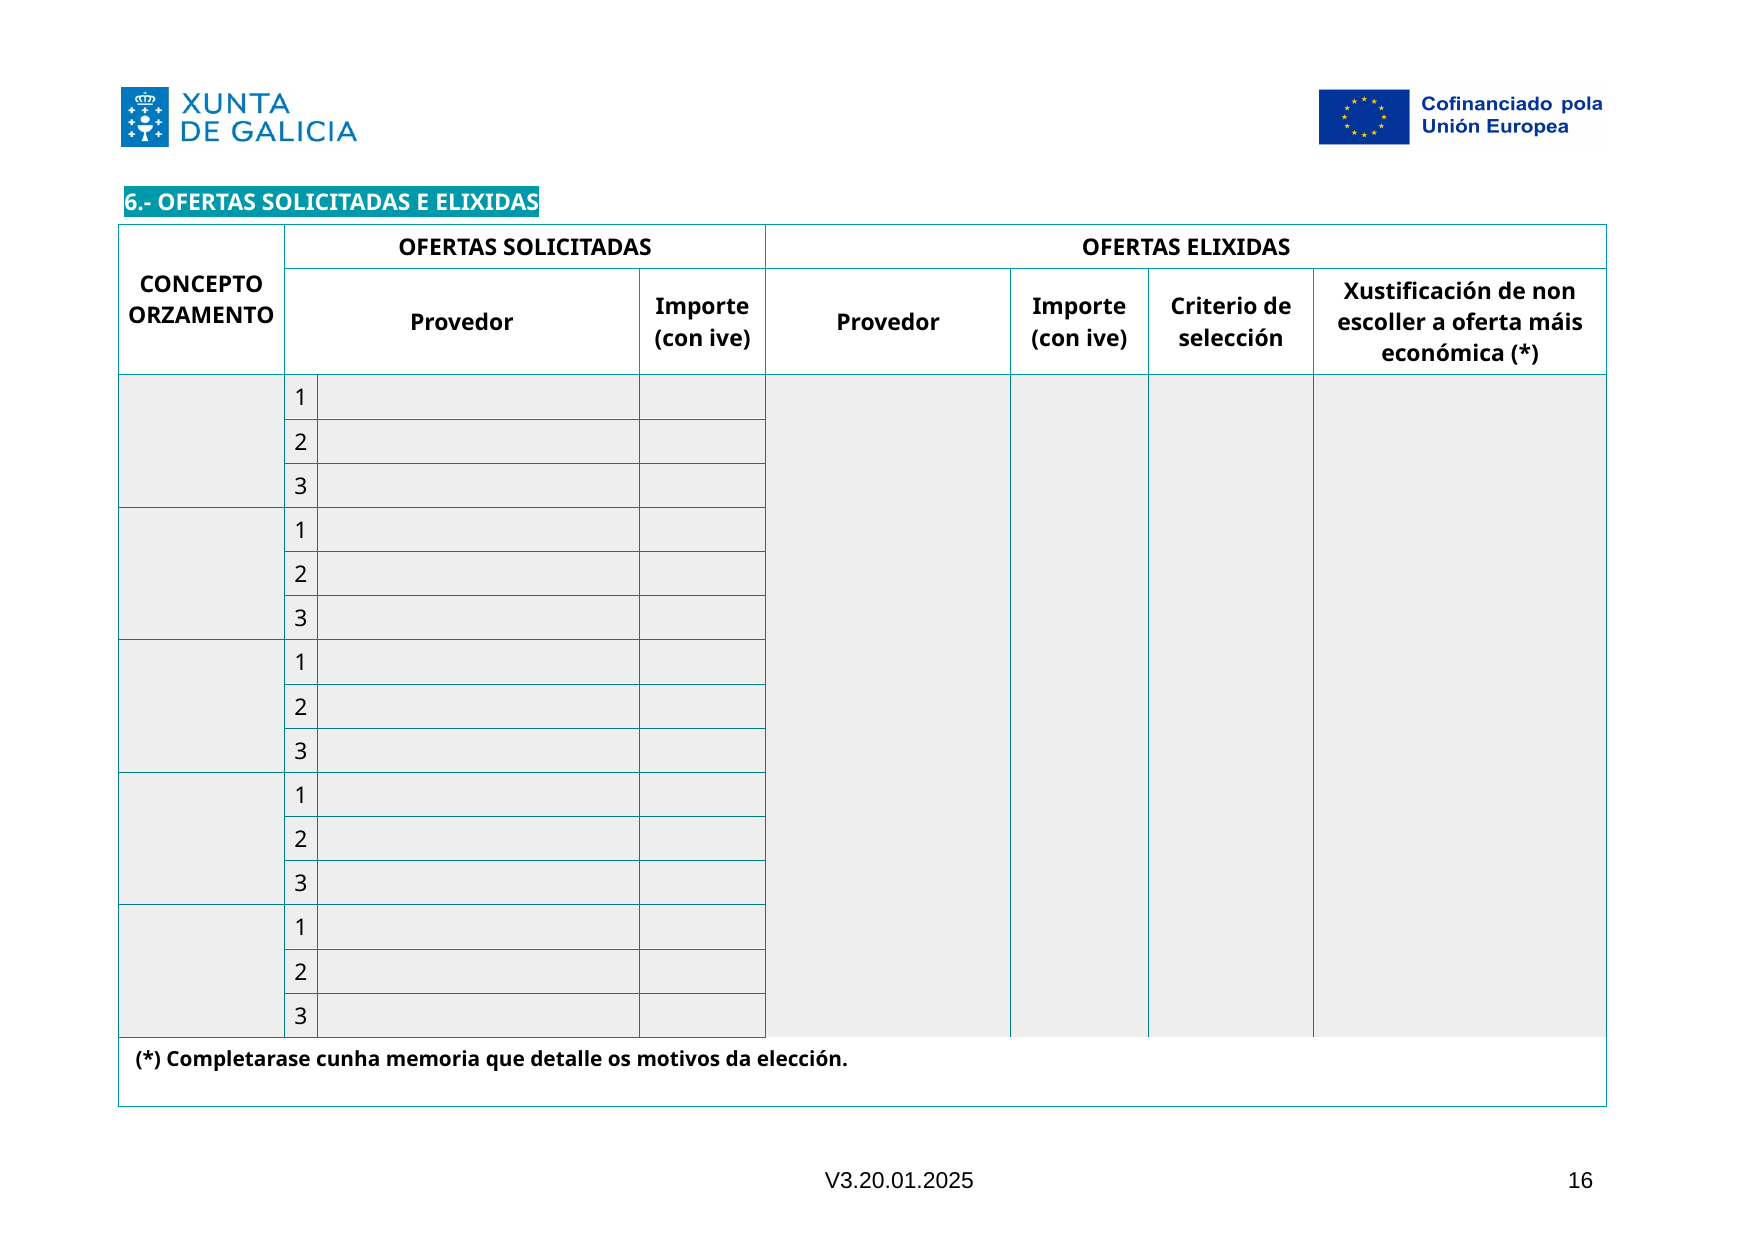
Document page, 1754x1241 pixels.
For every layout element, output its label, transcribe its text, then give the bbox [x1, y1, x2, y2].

table_cell [318, 861, 639, 904]
table_cell [119, 508, 284, 639]
table_cell [119, 773, 284, 904]
table_cell (*) Completarase cunha memoria que detalle os motivos da elección. [119, 1037, 1606, 1106]
table_cell [318, 508, 639, 551]
table_cell [1149, 507, 1313, 639]
table_cell Importe (con ive) [640, 269, 765, 374]
table_cell [1149, 904, 1313, 1037]
table_cell 1 [285, 375, 317, 418]
table_cell [1149, 375, 1313, 507]
table_cell [640, 817, 765, 860]
table_cell Importe (con ive) [1011, 269, 1148, 374]
table_cell [1011, 639, 1148, 772]
table_cell [318, 464, 639, 507]
table_cell 2 [285, 552, 317, 595]
table_cell [1011, 375, 1148, 507]
table_cell [1314, 904, 1606, 1037]
table_cell [640, 508, 765, 551]
table_cell [1314, 639, 1606, 772]
table_cell 2 [285, 817, 317, 860]
table_cell 1 [285, 905, 317, 948]
table_cell 3 [285, 464, 317, 507]
table_cell 3 [285, 596, 317, 639]
table_cell [1011, 507, 1148, 639]
table_cell [119, 375, 284, 507]
table_cell [640, 464, 765, 507]
table_header OFERTAS SOLICITADAS [285, 225, 765, 268]
table_cell [1011, 772, 1148, 904]
table_cell [1314, 507, 1606, 639]
table_cell Criterio de selección [1149, 269, 1313, 374]
table_cell 3 [285, 729, 317, 772]
table_cell [766, 904, 1010, 1037]
table_cell [1314, 375, 1606, 507]
table_cell Provedor [766, 269, 1010, 374]
table_cell [640, 420, 765, 463]
picture [1315, 85, 1604, 149]
table_cell [318, 596, 639, 639]
table_cell [640, 729, 765, 772]
table_cell [1011, 904, 1148, 1037]
table_cell [318, 817, 639, 860]
table_cell [318, 685, 639, 728]
table_cell [640, 552, 765, 595]
table_cell [318, 420, 639, 463]
table_cell [318, 905, 639, 948]
table_cell 2 [285, 685, 317, 728]
table_cell [640, 905, 765, 948]
table_cell [318, 640, 639, 683]
table_cell [640, 375, 765, 418]
table_cell [640, 861, 765, 904]
table_header CONCEPTO ORZAMENTO [119, 225, 284, 374]
table_cell [640, 994, 765, 1037]
table_cell 2 [285, 950, 317, 993]
table_cell [318, 375, 639, 418]
table_cell [640, 685, 765, 728]
table_cell 1 [285, 773, 317, 816]
table_cell [766, 507, 1010, 639]
table_cell Provedor [285, 269, 639, 374]
table_cell [318, 994, 639, 1037]
table_cell 3 [285, 994, 317, 1037]
table_cell [318, 773, 639, 816]
table_header OFERTAS ELIXIDAS [766, 225, 1606, 268]
table_cell [119, 640, 284, 772]
table_cell [1314, 772, 1606, 904]
table_cell [640, 773, 765, 816]
subtitle 6.- OFERTAS SOLICITADAS E ELIXIDAS [539, 186, 1600, 217]
table_cell [318, 729, 639, 772]
table_cell [1149, 772, 1313, 904]
table_cell [640, 596, 765, 639]
table_cell [1149, 639, 1313, 772]
table_cell 1 [285, 640, 317, 683]
table_cell [766, 375, 1010, 507]
table_cell [318, 950, 639, 993]
table_cell [318, 552, 639, 595]
table_cell 1 [285, 508, 317, 551]
table_cell [766, 772, 1010, 904]
table_cell [640, 640, 765, 683]
table_cell Xustificación de non escoller a oferta máis económica (*) [1314, 269, 1606, 374]
table_cell [640, 950, 765, 993]
table_cell [119, 905, 284, 1037]
table_cell 3 [285, 861, 317, 904]
picture [121, 87, 357, 147]
table_cell [766, 639, 1010, 772]
table_cell 2 [285, 420, 317, 463]
